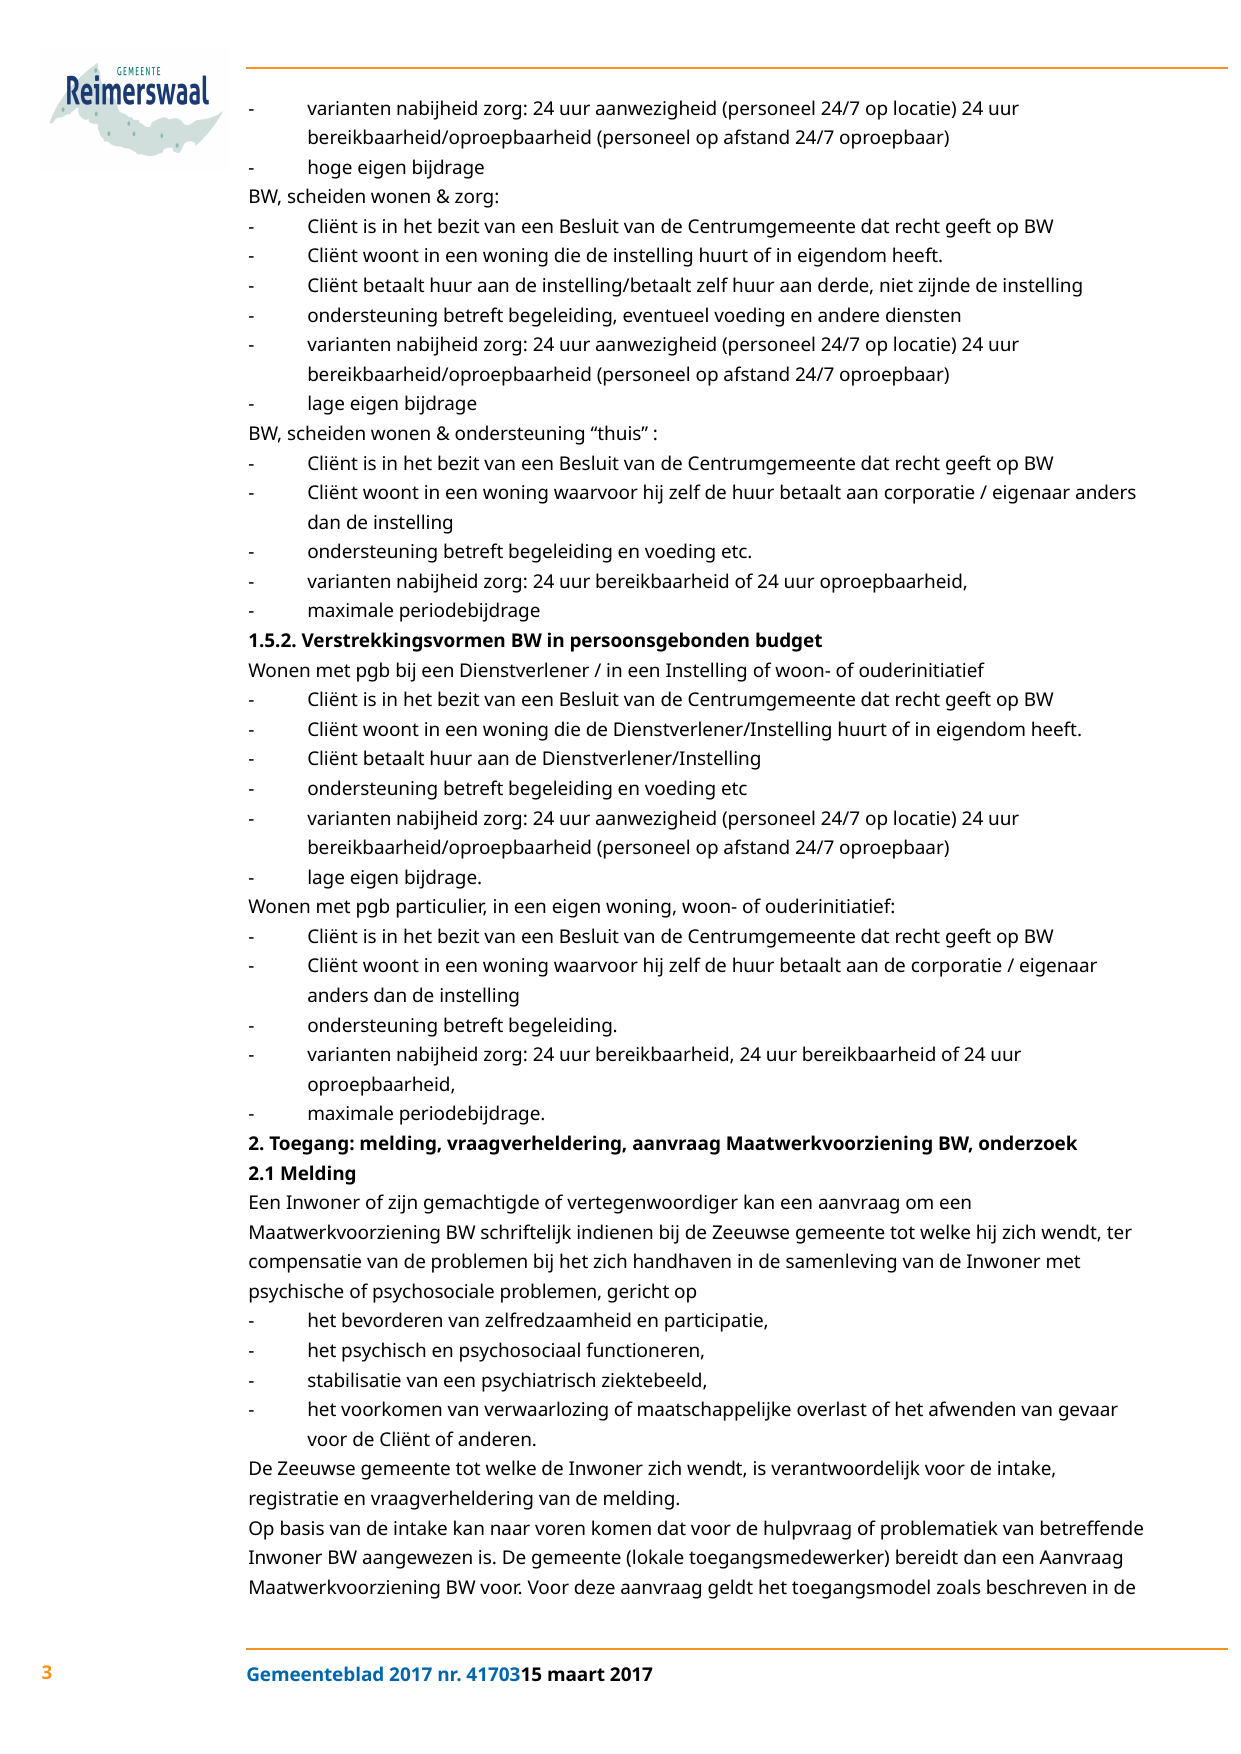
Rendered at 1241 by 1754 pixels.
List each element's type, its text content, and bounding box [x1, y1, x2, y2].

list stabilisatie van een psychiatrisch ziektebeeld, [248, 1367, 1152, 1393]
list Cliënt is in het bezit van een Besluit van de Centrumgemeente dat recht geeft op BW [248, 450, 1152, 476]
text 2. Toegang: melding, vraagverheldering, aanvraag Maatwerkvoorziening BW, onderzoek [248, 1130, 1152, 1156]
text 1.5.2. Verstrekkingsvormen BW in persoonsgebonden budget [248, 627, 1152, 653]
list het psychisch en psychosociaal functioneren, [248, 1337, 1152, 1363]
list ondersteuning betreft begeleiding, eventueel voeding en andere diensten [248, 302, 1152, 328]
list varianten nabijheid zorg: 24 uur aanwezigheid (personeel 24/7 op locatie) 24 uur bereikbaarheid/oproepbaarheid (personeel op afstand 24/7 oproepbaar) [248, 331, 1152, 387]
text De Zeeuwse gemeente tot welke de Inwoner zich wendt, is verantwoordelijk voor de intake, registratie en vraagverheldering van de melding. [248, 1456, 1152, 1511]
list Cliënt woont in een woning die de instelling huurt of in eigendom heeft. [248, 243, 1152, 268]
text Wonen met pgb particulier, in een eigen woning, woon- of ouderinitiatief: [248, 893, 1152, 919]
list ondersteuning betreft begeleiding en voeding etc. [248, 538, 1152, 564]
list Cliënt is in het bezit van een Besluit van de Centrumgemeente dat recht geeft op BW [248, 923, 1152, 949]
list het voorkomen van verwaarlozing of maatschappelijke overlast of het afwenden van gevaar voor de Cliënt of anderen. [248, 1396, 1152, 1452]
list maximale periodebijdrage. [248, 1101, 1152, 1126]
list lage eigen bijdrage [248, 391, 1152, 416]
text 2.1 Melding [248, 1160, 1152, 1186]
list Cliënt is in het bezit van een Besluit van de Centrumgemeente dat recht geeft op BW [248, 686, 1152, 712]
list maximale periodebijdrage [248, 598, 1152, 623]
text BW, scheiden wonen & zorg: [248, 183, 1152, 209]
text Een Inwoner of zijn gemachtigde of vertegenwoordiger kan een aanvraag om een Maatwerkvoorziening BW schriftelijk indienen bij de Zeeuwse gemeente tot welke hij zich wendt, ter compensatie van de problemen bij het zich handhaven in de samenleving van de Inwoner met psychische of psychosociale problemen, gericht op [248, 1189, 1152, 1304]
text BW, scheiden wonen & ondersteuning “thuis” : [248, 420, 1152, 446]
text Op basis van de intake kan naar voren komen dat voor de hulpvraag of problematiek van betreffende Inwoner BW aangewezen is. De gemeente (lokale toegangsmedewerker) bereidt dan een Aanvraag Maatwerkvoorziening BW voor. Voor deze aanvraag geldt het toegangsmodel zoals beschreven in de [248, 1515, 1152, 1600]
list Cliënt is in het bezit van een Besluit van de Centrumgemeente dat recht geeft op BW [248, 213, 1152, 239]
text Wonen met pgb bij een Dienstverlener / in een Instelling of woon- of ouderinitiatief [248, 657, 1152, 683]
picture [41, 47, 231, 172]
list Cliënt woont in een woning waarvoor hij zelf de huur betaalt aan de corporatie / eigenaar anders dan de instelling [248, 953, 1152, 1008]
list lage eigen bijdrage. [248, 864, 1152, 890]
list varianten nabijheid zorg: 24 uur bereikbaarheid, 24 uur bereikbaarheid of 24 uur oproepbaarheid, [248, 1041, 1152, 1097]
list Cliënt woont in een woning die de Dienstverlener/Instelling huurt of in eigendom heeft. [248, 716, 1152, 742]
list Cliënt betaalt huur aan de Dienstverlener/Instelling [248, 746, 1152, 771]
list varianten nabijheid zorg: 24 uur aanwezigheid (personeel 24/7 op locatie) 24 uur bereikbaarheid/oproepbaarheid (personeel op afstand 24/7 oproepbaar) [248, 95, 1152, 150]
list Cliënt betaalt huur aan de instelling/betaalt zelf huur aan derde, niet zijnde de instelling [248, 272, 1152, 298]
list ondersteuning betreft begeleiding en voeding etc [248, 775, 1152, 801]
list varianten nabijheid zorg: 24 uur bereikbaarheid of 24 uur oproepbaarheid, [248, 568, 1152, 594]
list ondersteuning betreft begeleiding. [248, 1012, 1152, 1038]
list varianten nabijheid zorg: 24 uur aanwezigheid (personeel 24/7 op locatie) 24 uur bereikbaarheid/oproepbaarheid (personeel op afstand 24/7 oproepbaar) [248, 805, 1152, 860]
list hoge eigen bijdrage [248, 154, 1152, 180]
list Cliënt woont in een woning waarvoor hij zelf de huur betaalt aan corporatie / eigenaar anders dan de instelling [248, 479, 1152, 535]
list het bevorderen van zelfredzaamheid en participatie, [248, 1308, 1152, 1333]
